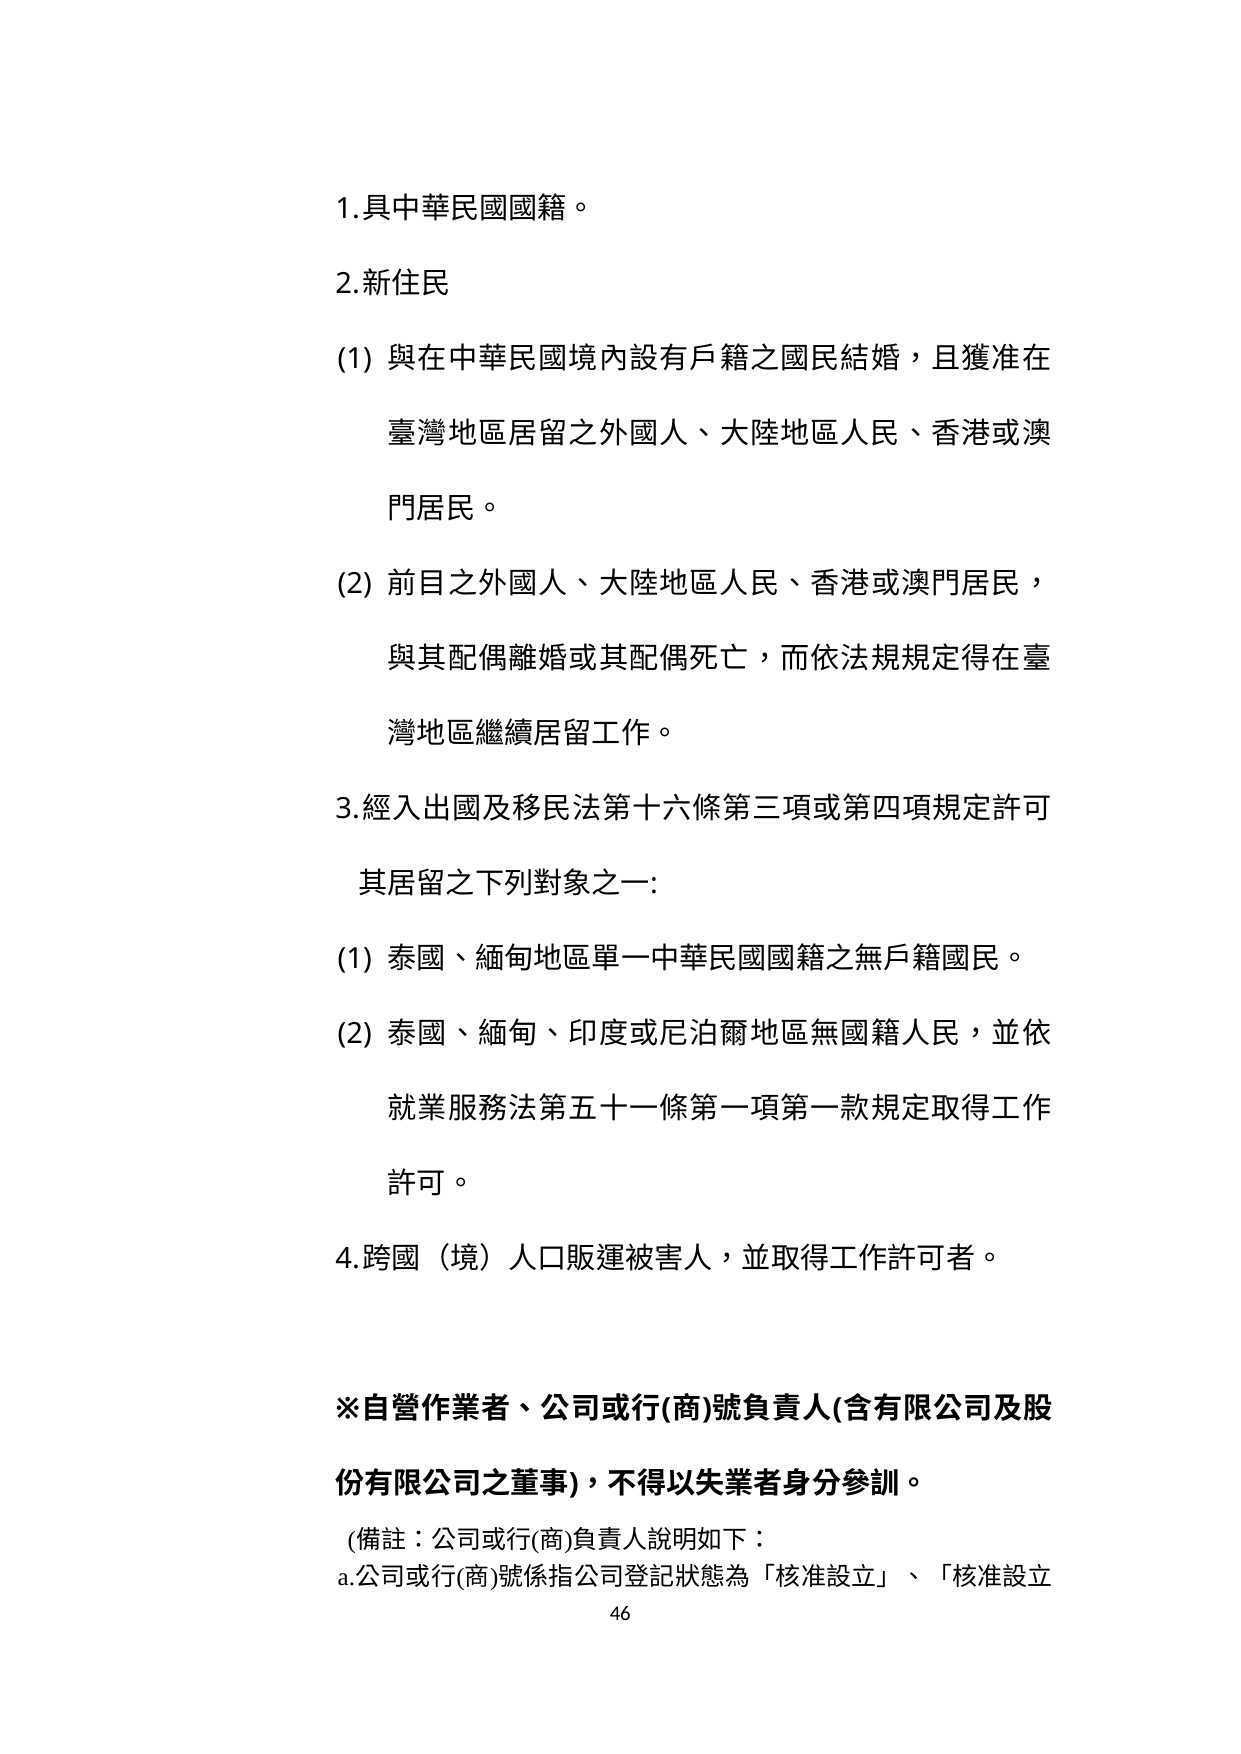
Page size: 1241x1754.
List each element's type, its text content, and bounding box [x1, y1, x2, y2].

list 泰國、緬甸地區單一中華民國國籍之無戶籍國民。 [337, 912, 1053, 987]
list 新住民 [335, 237, 1053, 312]
list 具中華民國國籍。 [335, 162, 1053, 237]
list 跨國（境）人口販運被害人，並取得工作許可者。 [335, 1212, 1053, 1287]
list 泰國、緬甸、印度或尼泊爾地區無國籍人民，並依就業服務法第五十一條第一項第一款規定取得工作許可。 [337, 987, 1053, 1212]
list ※自營作業者、公司或行(商)號負責人(含有限公司及股份有限公司之董事)，不得以失業者身分參訓。 [335, 1362, 1053, 1512]
list 經入出國及移民法第十六條第三項或第四項規定許可其居留之下列對象之一: [335, 762, 1053, 912]
list 前目之外國人、大陸地區人民、香港或澳門居民，與其配偶離婚或其配偶死亡，而依法規規定得在臺灣地區繼續居留工作。 [337, 537, 1053, 762]
text (備註：公司或行(商)負責人說明如下： [347, 1512, 1053, 1550]
list 與在中華民國境內設有戶籍之國民結婚，且獲准在臺灣地區居留之外國人、大陸地區人民、香港或澳門居民。 [337, 312, 1053, 537]
text a.公司或行(商)號係指公司登記狀態為「核准設立」、「核准設立，但已命令解散」、「申覆（辯）期」、「列入廢止中」等。 [337, 1550, 1053, 1587]
